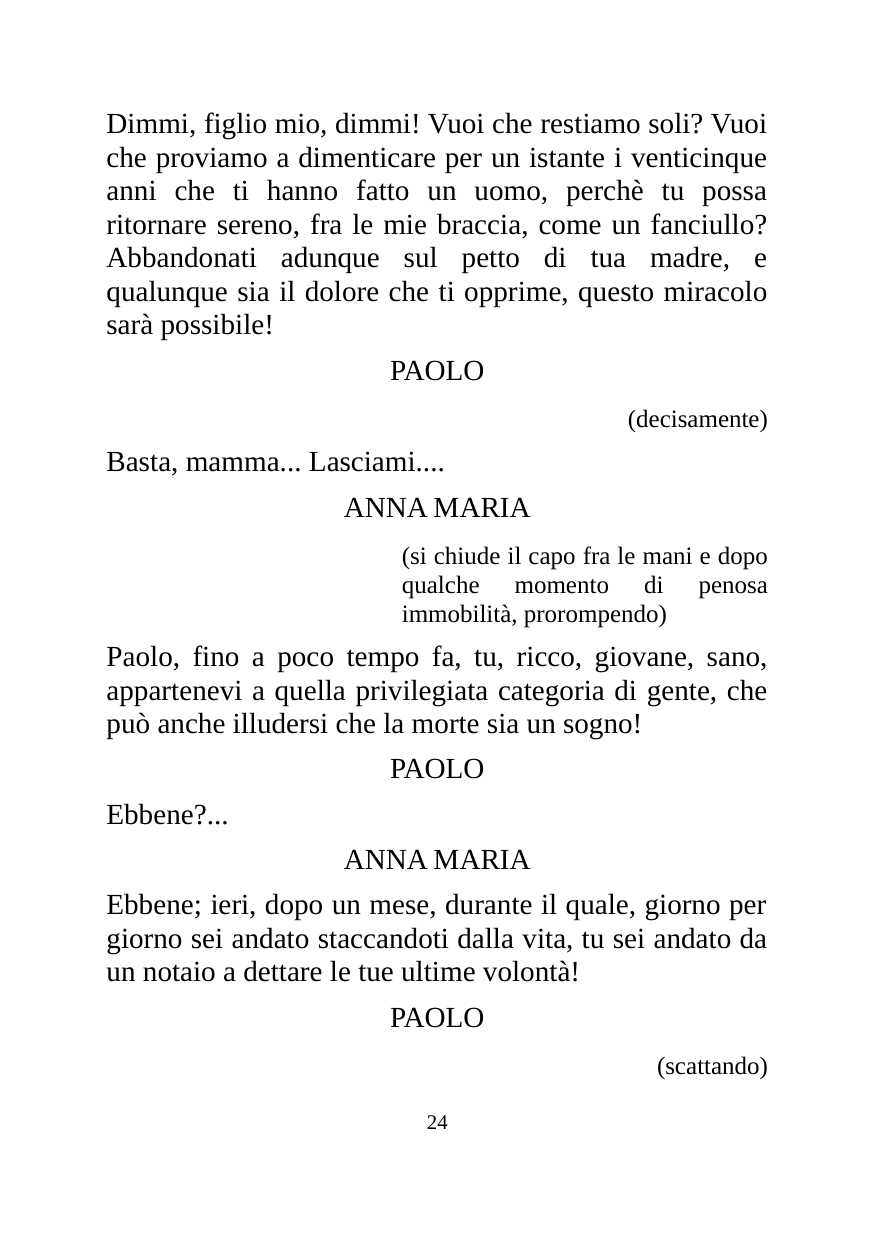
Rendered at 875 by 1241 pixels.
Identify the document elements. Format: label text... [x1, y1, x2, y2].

text Dimmi, figlio mio, dimmi! Vuoi che restiamo soli? Vuoi che proviamo a dimenticare per un istante i venticinque anni che ti hanno fatto un uomo, perchè tu possa ritornare sereno, fra le mie braccia, come un fanciullo? Abbandonati adunque sul petto di tua madre, e qualunque sia il dolore che ti opprime, questo miracolo sarà possibile! [106, 106, 768, 341]
text (decisamente) [106, 404, 768, 433]
text Basta, mamma... Lasciami.... [106, 444, 768, 478]
text PAOLO [106, 752, 768, 785]
text PAOLO [106, 353, 768, 386]
text ANNA MARIA [106, 490, 768, 523]
text ANNA MARIA [106, 842, 768, 876]
text Paolo, fino a poco tempo fa, tu, ricco, giovane, sano, appartenevi a quella privilegiata categoria di gente, che può anche illudersi che la morte sia un sogno! [106, 639, 768, 740]
text (scattando) [106, 1051, 768, 1080]
text Ebbene; ieri, dopo un mese, durante il quale, giorno per giorno sei andato staccandoti dalla vita, tu sei andato da un notaio a dettare le tue ultime volontà! [106, 887, 768, 988]
text PAOLO [106, 1000, 768, 1033]
text (si chiude il capo fra le mani e dopo qualche momento di penosa immobilità, prorompendo) [402, 541, 768, 627]
text Ebbene?... [106, 797, 768, 830]
